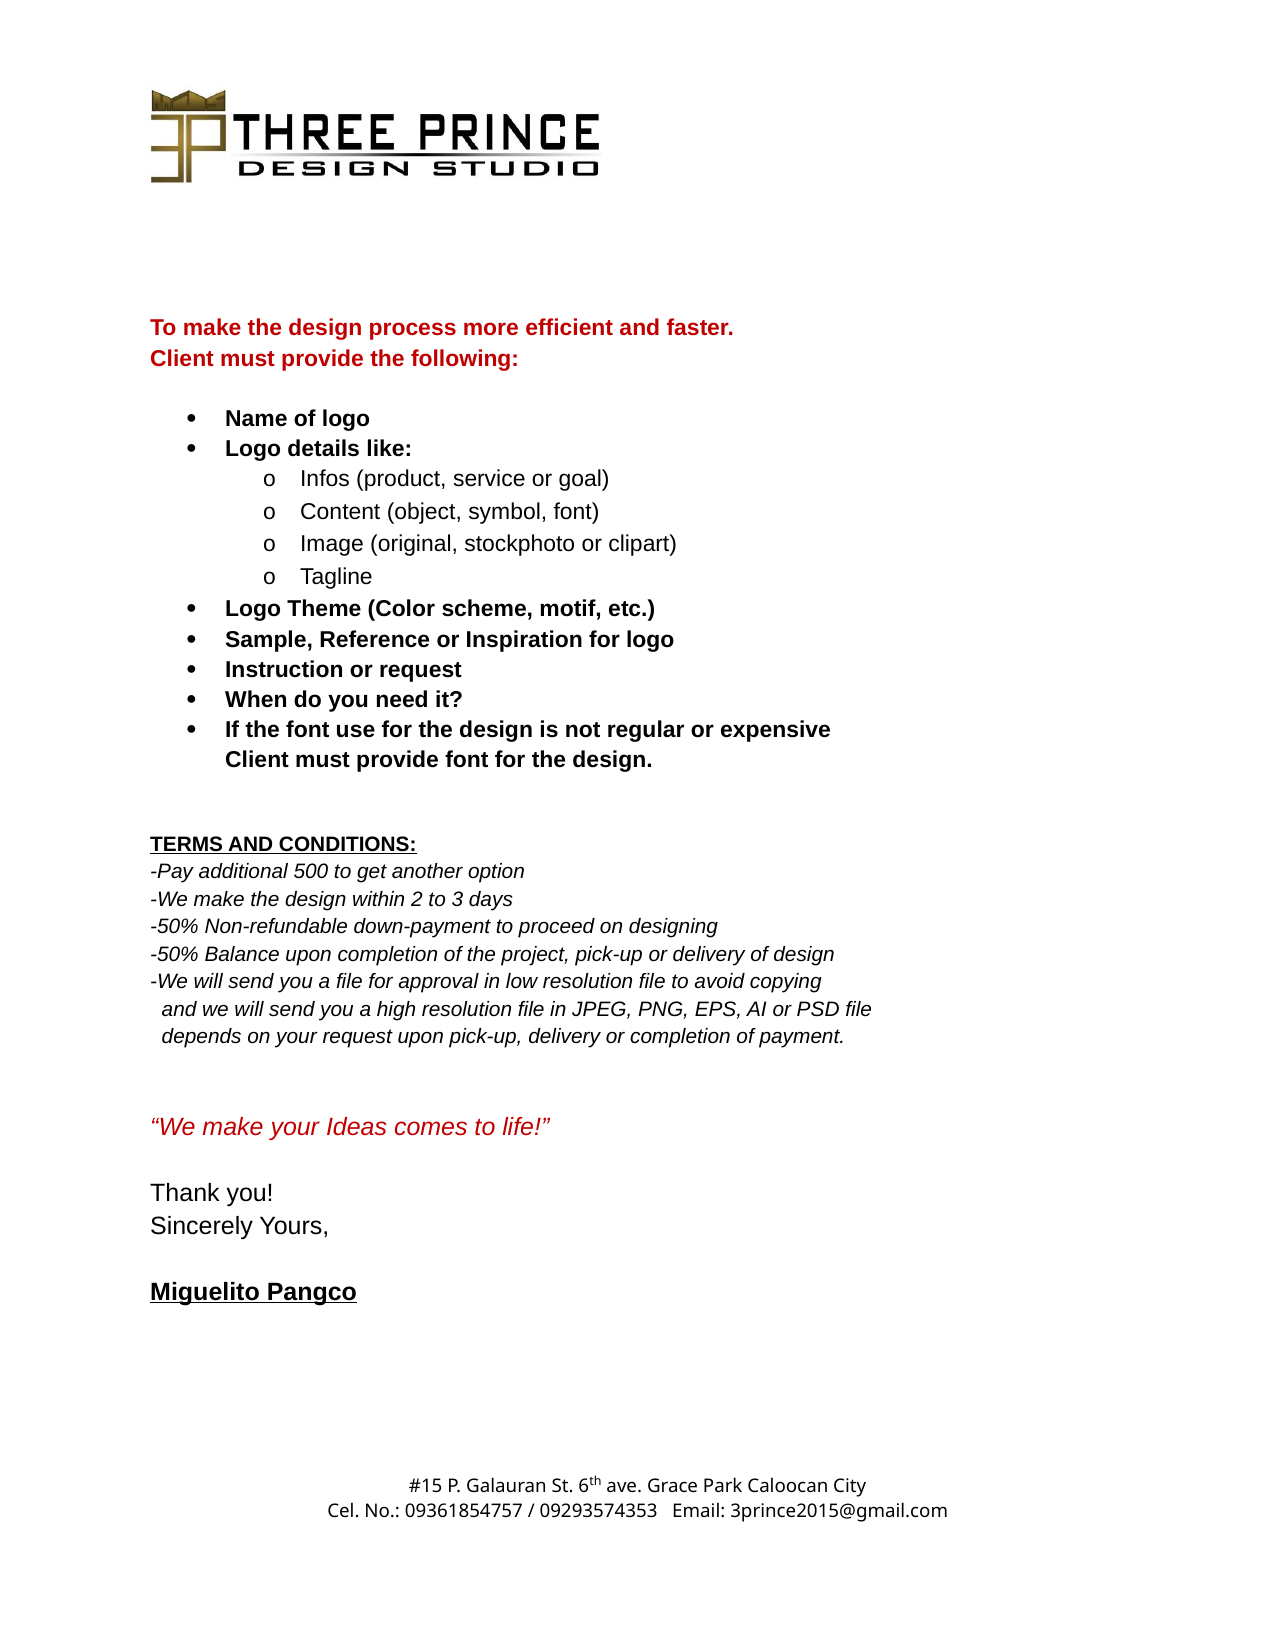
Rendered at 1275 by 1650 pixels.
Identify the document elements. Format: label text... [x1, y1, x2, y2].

text Client must provide font for the design. [225, 746, 1125, 773]
text -50% Non-refundable down-payment to proceed on designing [150, 914, 1125, 938]
text #15 P. Galauran St. 6th ave. Grace Park Caloocan City [150, 1472, 1125, 1497]
text and we will send you a high resolution file in JPEG, PNG, EPS, AI or PSD file [150, 997, 1125, 1021]
list Logo Theme (Color scheme, motif, etc.) [187, 595, 1125, 622]
list Tagline [262, 563, 1125, 591]
text Cel. No.: 09361854757 / 09293574353 Email: 3prince2015@gmail.com [150, 1497, 1125, 1523]
list Name of logo [187, 405, 1125, 431]
text -We will send you a file for approval in low resolution file to avoid copying [150, 969, 1125, 993]
text TERMS AND CONDITIONS: [150, 832, 1125, 856]
text -50% Balance upon completion of the project, pick-up or delivery of design [150, 942, 1125, 966]
text depends on your request upon pick-up, delivery or completion of payment. [150, 1024, 1125, 1048]
text “We make your Ideas comes to life!” [150, 1112, 1125, 1141]
list Infos (product, service or goal) [262, 465, 1125, 494]
list Instruction or request [187, 656, 1125, 682]
text -We make the design within 2 to 3 days [150, 887, 1125, 911]
list Logo details like: [187, 435, 1125, 461]
list Sample, Reference or Inspiration for logo [187, 626, 1125, 652]
list Content (object, symbol, font) [262, 498, 1125, 526]
list Image (original, stockphoto or clipart) [262, 530, 1125, 559]
text -Pay additional 500 to get another option [150, 859, 1125, 883]
text Sincerely Yours, [150, 1211, 1125, 1240]
text To make the design process more efficient and faster. [150, 314, 1125, 341]
text Client must provide the following: [150, 344, 1125, 371]
text Miguelito Pangco [150, 1277, 1125, 1306]
text Thank you! [150, 1178, 1125, 1207]
list When do you need it? [187, 686, 1125, 712]
list If the font use for the design is not regular or expensive [187, 716, 1125, 742]
